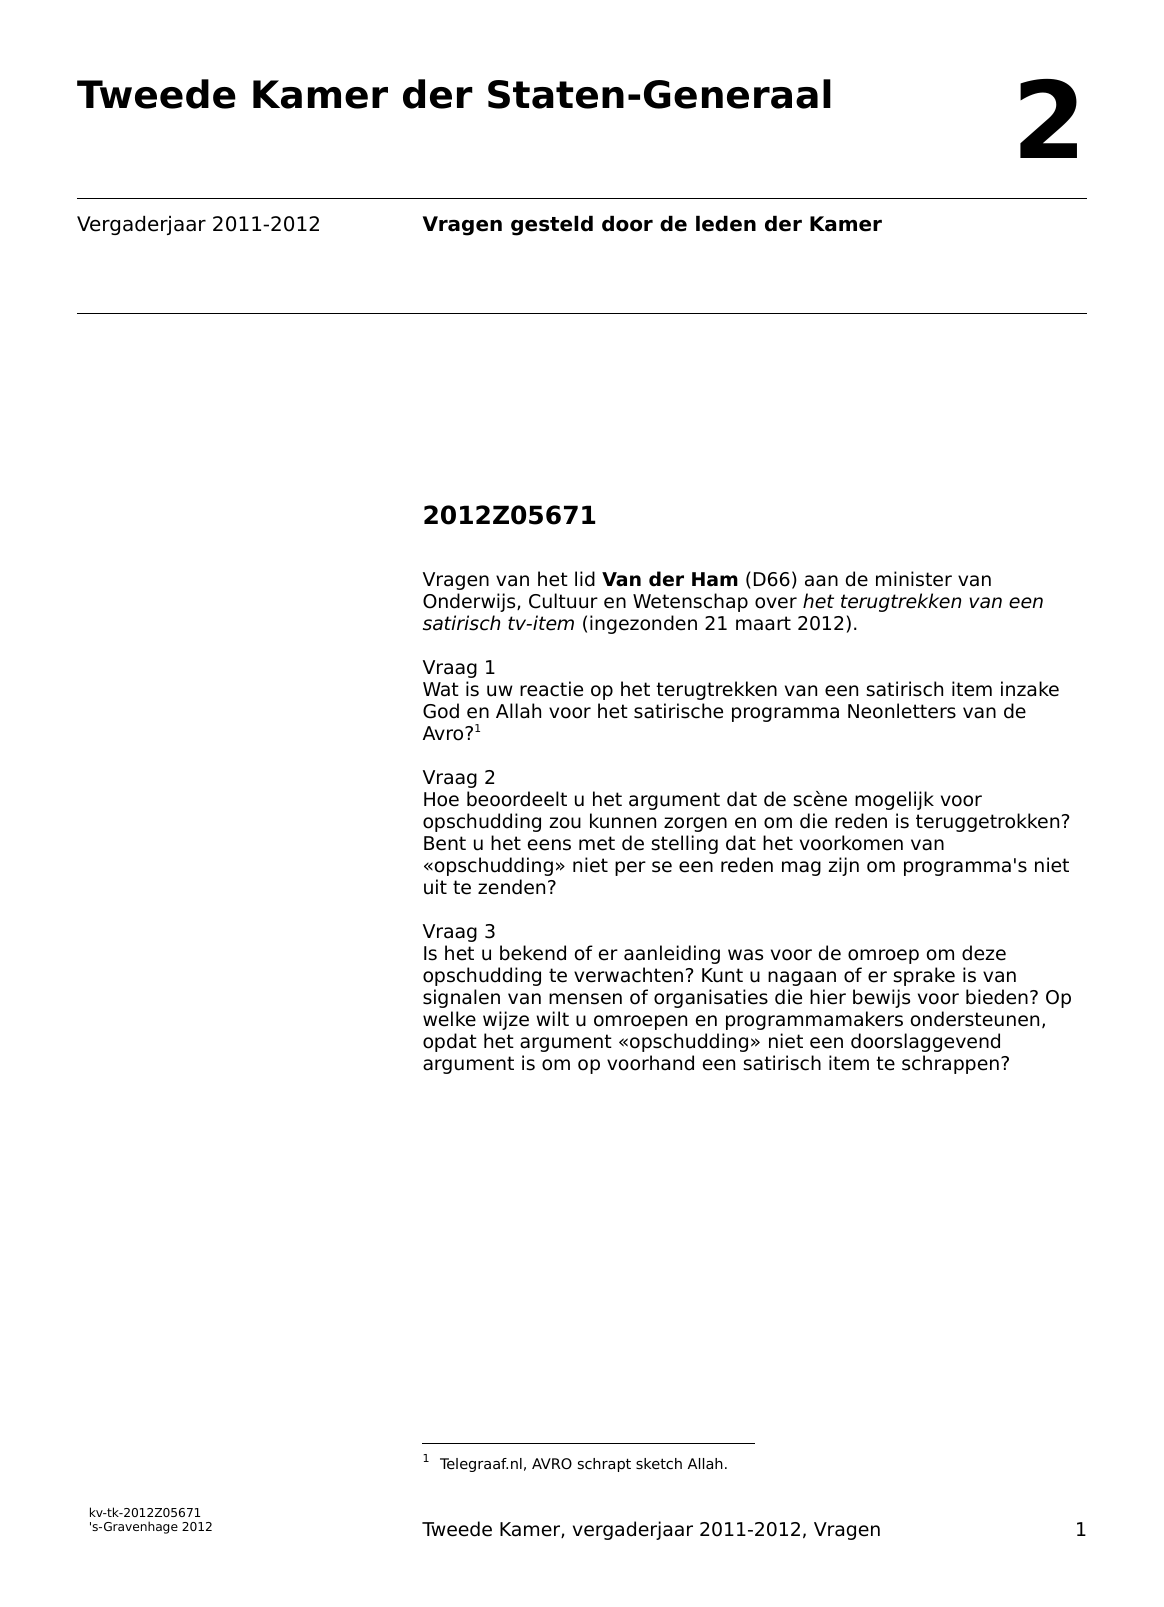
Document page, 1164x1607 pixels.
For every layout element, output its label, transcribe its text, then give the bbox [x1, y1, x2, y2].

text 2012Z05671 [422, 501, 1087, 531]
table_header Tweede Kamer der Staten-Generaal [77, 59, 886, 198]
table_cell Vragen gesteld door de leden der Kamer [422, 199, 1087, 313]
text Telegraaf.nl, AVRO schrapt sketch Allah. [422, 1452, 1087, 1474]
table_cell Vergaderjaar 2011-2012 [77, 199, 422, 313]
text Vraag 1 [422, 657, 1087, 679]
text Is het u bekend of er aanleiding was voor de omroep om deze opschudding te verwachten? Kunt u nagaan of er sprake is van signalen van mensen of organisaties die hier bewijs voor bieden? Op welke wijze wilt u omroepen en programmamakers ondersteunen, opdat het argument «opschudding» niet een doorslaggevend argument is om op voorhand een satirisch item te schrappen? [422, 943, 1087, 1075]
text Vragen van het lid Van der Ham (D66) aan de minister van Onderwijs, Cultuur en Wetenschap over het terugtrekken van een satirisch tv-item (ingezonden 21 maart 2012). [422, 569, 1087, 635]
text 's-Gravenhage 2012 [88, 1520, 323, 1534]
text kv-tk-2012Z05671 [88, 1506, 323, 1520]
text Wat is uw reactie op het terugtrekken van een satirisch item inzake God en Allah voor het satirische programma Neonletters van de Avro? [422, 679, 1087, 745]
text Vraag 2 [422, 767, 1087, 789]
text Hoe beoordeelt u het argument dat de scène mogelijk voor opschudding zou kunnen zorgen en om die reden is teruggetrokken? Bent u het eens met de stelling dat het voorkomen van «opschudding» niet per se een reden mag zijn om programma's niet uit te zenden? [422, 789, 1087, 899]
table_header 2 [886, 59, 1087, 198]
text Vraag 3 [422, 921, 1087, 943]
